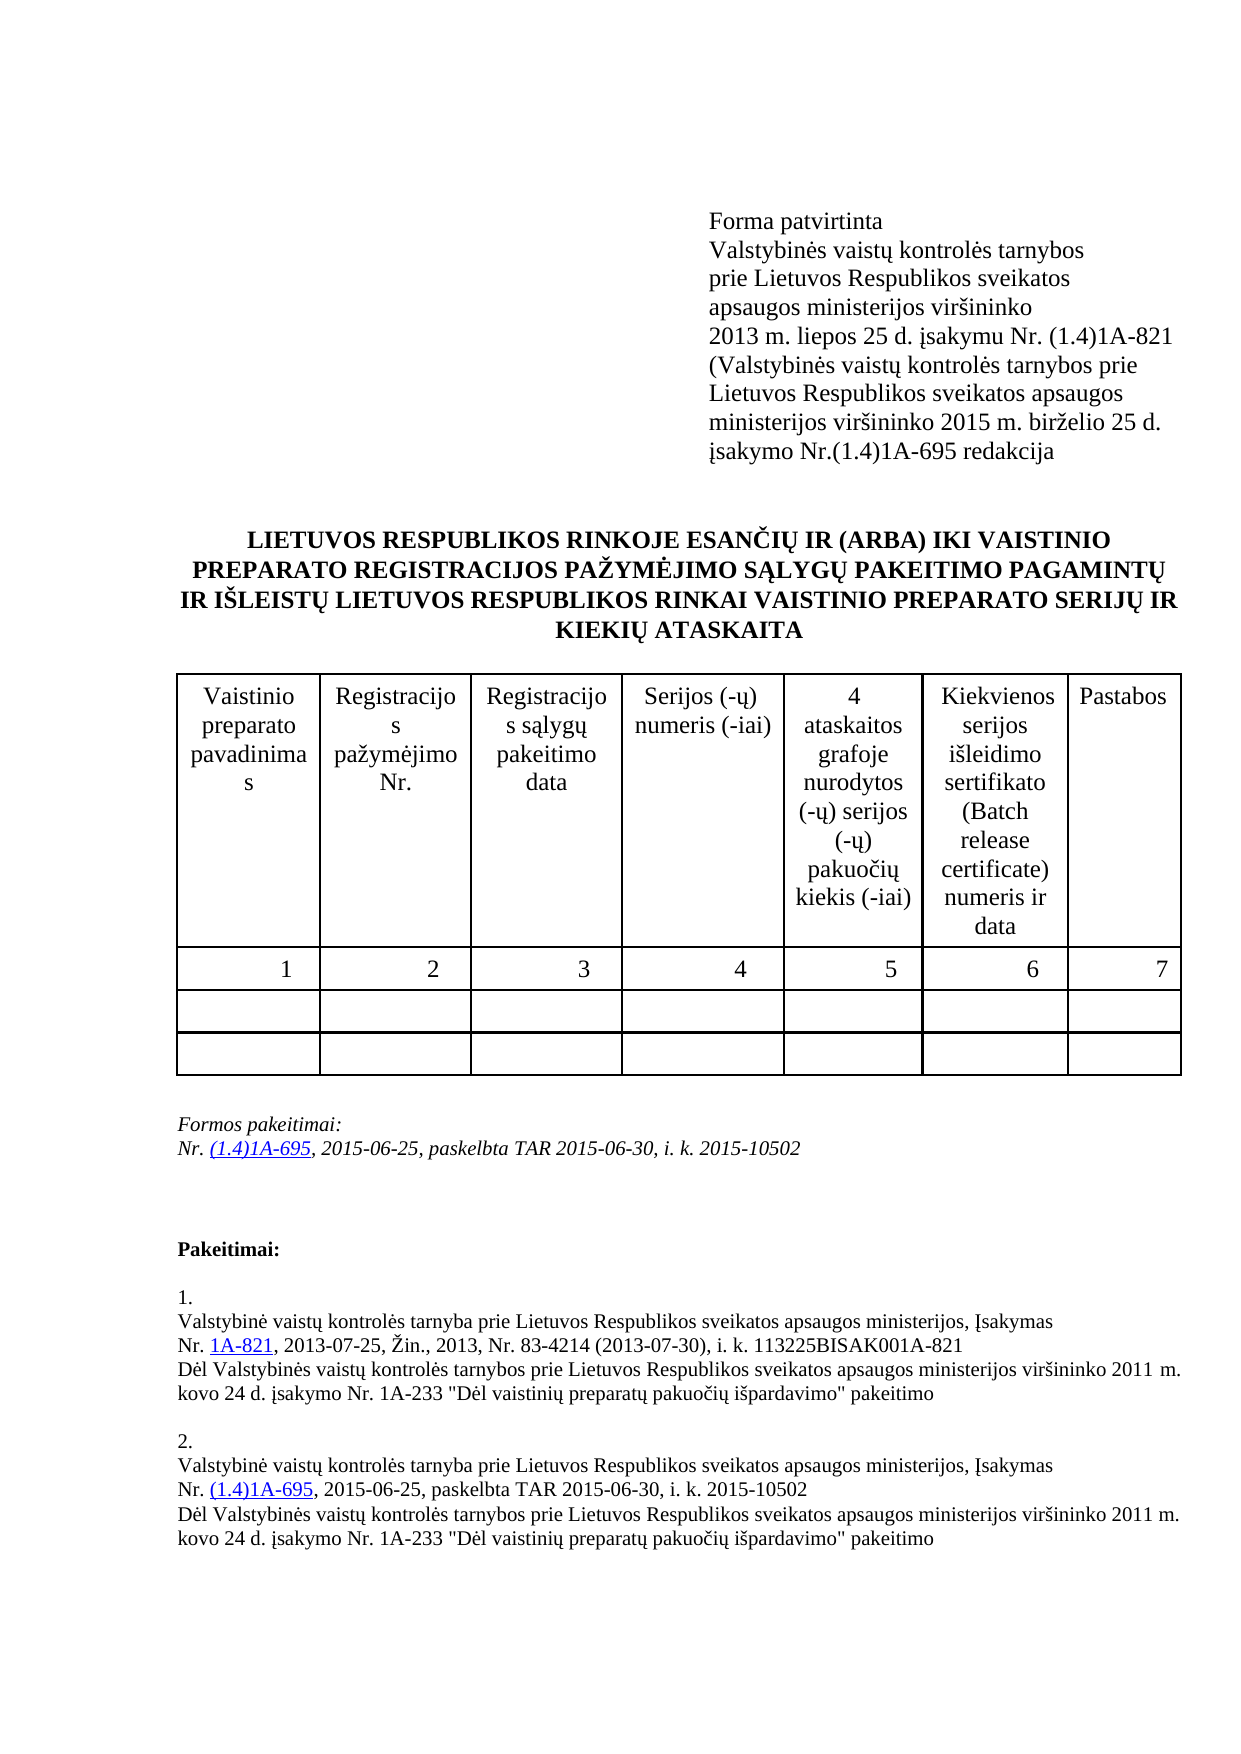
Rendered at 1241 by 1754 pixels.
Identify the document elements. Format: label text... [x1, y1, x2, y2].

table_cell [1069, 1034, 1180, 1074]
text 2. [177, 1429, 1181, 1453]
table_cell [924, 991, 1067, 1031]
text Dėl Valstybinės vaistų kontrolės tarnybos prie Lietuvos Respublikos sveikatos apsaugos ministerijos viršininko 2011 m. kovo 24 d. įsakymo Nr. 1A-233 "Dėl vaistinių preparatų pakuočių išpardavimo" pakeitimo [177, 1357, 1181, 1405]
text LIETUVOS RESPUBLIKOS RINKOJE ESANČIŲ IR (ARBA) IKI VAISTINIO PREPARATO REGISTRACIJOS PAŽYMĖJIMO SĄLYGŲ PAKEITIMO PAGAMINTŲ IR IŠLEISTŲ LIETUVOS RESPUBLIKOS RINKAI VAISTINIO PREPARATO SERIJŲ IR KIEKIŲ ATASKAITA [177, 524, 1181, 643]
table_cell [321, 991, 470, 1031]
table_cell [623, 1034, 783, 1074]
table_cell [178, 1034, 319, 1074]
text Formos pakeitimai: [177, 1112, 1181, 1136]
table_header Registracijos sąlygų pakeitimo data [472, 675, 621, 946]
table_cell [924, 1034, 1067, 1074]
text Forma patvirtinta [574, 206, 1181, 235]
table_header Kiekvienos serijos išleidimo sertifikato (Batch release certificate) numeris ir data [924, 675, 1067, 946]
table_cell 2 [321, 948, 470, 989]
table_header Vaistinio preparato pavadinimas [178, 675, 319, 946]
text Nr. (1.4)1A-695, 2015-06-25, paskelbta TAR 2015-06-30, i. k. 2015-10502 [177, 1477, 1181, 1501]
table_cell [1069, 991, 1180, 1031]
text Dėl Valstybinės vaistų kontrolės tarnybos prie Lietuvos Respublikos sveikatos apsaugos ministerijos viršininko 2011 m. kovo 24 d. įsakymo Nr. 1A-233 "Dėl vaistinių preparatų pakuočių išpardavimo" pakeitimo [177, 1501, 1181, 1549]
table_cell 5 [785, 948, 921, 989]
table_header Pastabos [1069, 675, 1180, 946]
table_cell 1 [178, 948, 319, 989]
table_cell [472, 991, 621, 1031]
table_cell [785, 1034, 921, 1074]
table_cell 7 [1069, 948, 1180, 989]
text Valstybinė vaistų kontrolės tarnyba prie Lietuvos Respublikos sveikatos apsaugos ministerijos, Įsakymas [177, 1309, 1181, 1333]
table_cell [785, 991, 921, 1031]
table_cell 6 [924, 948, 1067, 989]
text Pakeitimai: [177, 1237, 1181, 1261]
text Valstybinė vaistų kontrolės tarnyba prie Lietuvos Respublikos sveikatos apsaugos ministerijos, Įsakymas [177, 1453, 1181, 1477]
text prie Lietuvos Respublikos sveikatos [709, 263, 1181, 292]
table_cell 3 [472, 948, 621, 989]
text Valstybinės vaistų kontrolės tarnybos [709, 235, 1181, 263]
table_cell [321, 1034, 470, 1074]
table_header 4 ataskaitos grafoje nurodytos (-ų) serijos (-ų) pakuočių kiekis (-iai) [785, 675, 921, 946]
text 1. [177, 1285, 1181, 1309]
table_cell [623, 991, 783, 1031]
table_header Registracijos pažymėjimo Nr. [321, 675, 470, 946]
text 2013 m. liepos 25 d. įsakymu Nr. (1.4)1A-821 [709, 321, 1181, 350]
text Nr. 1A-821, 2013-07-25, Žin., 2013, Nr. 83-4214 (2013-07-30), i. k. 113225BISAK001A-821 [177, 1333, 1181, 1357]
text Nr. (1.4)1A-695, 2015-06-25, paskelbta TAR 2015-06-30, i. k. 2015-10502 [177, 1136, 1181, 1160]
table_cell [472, 1034, 621, 1074]
text apsaugos ministerijos viršininko [709, 292, 1181, 321]
text (Valstybinės vaistų kontrolės tarnybos prie Lietuvos Respublikos sveikatos apsaugos ministerijos viršininko 2015 m. birželio 25 d. įsakymo Nr.(1.4)1A-695 redakcija [709, 350, 1181, 465]
table_cell [178, 991, 319, 1031]
table_header Serijos (-ų) numeris (-iai) [623, 675, 783, 946]
table_cell 4 [623, 948, 783, 989]
